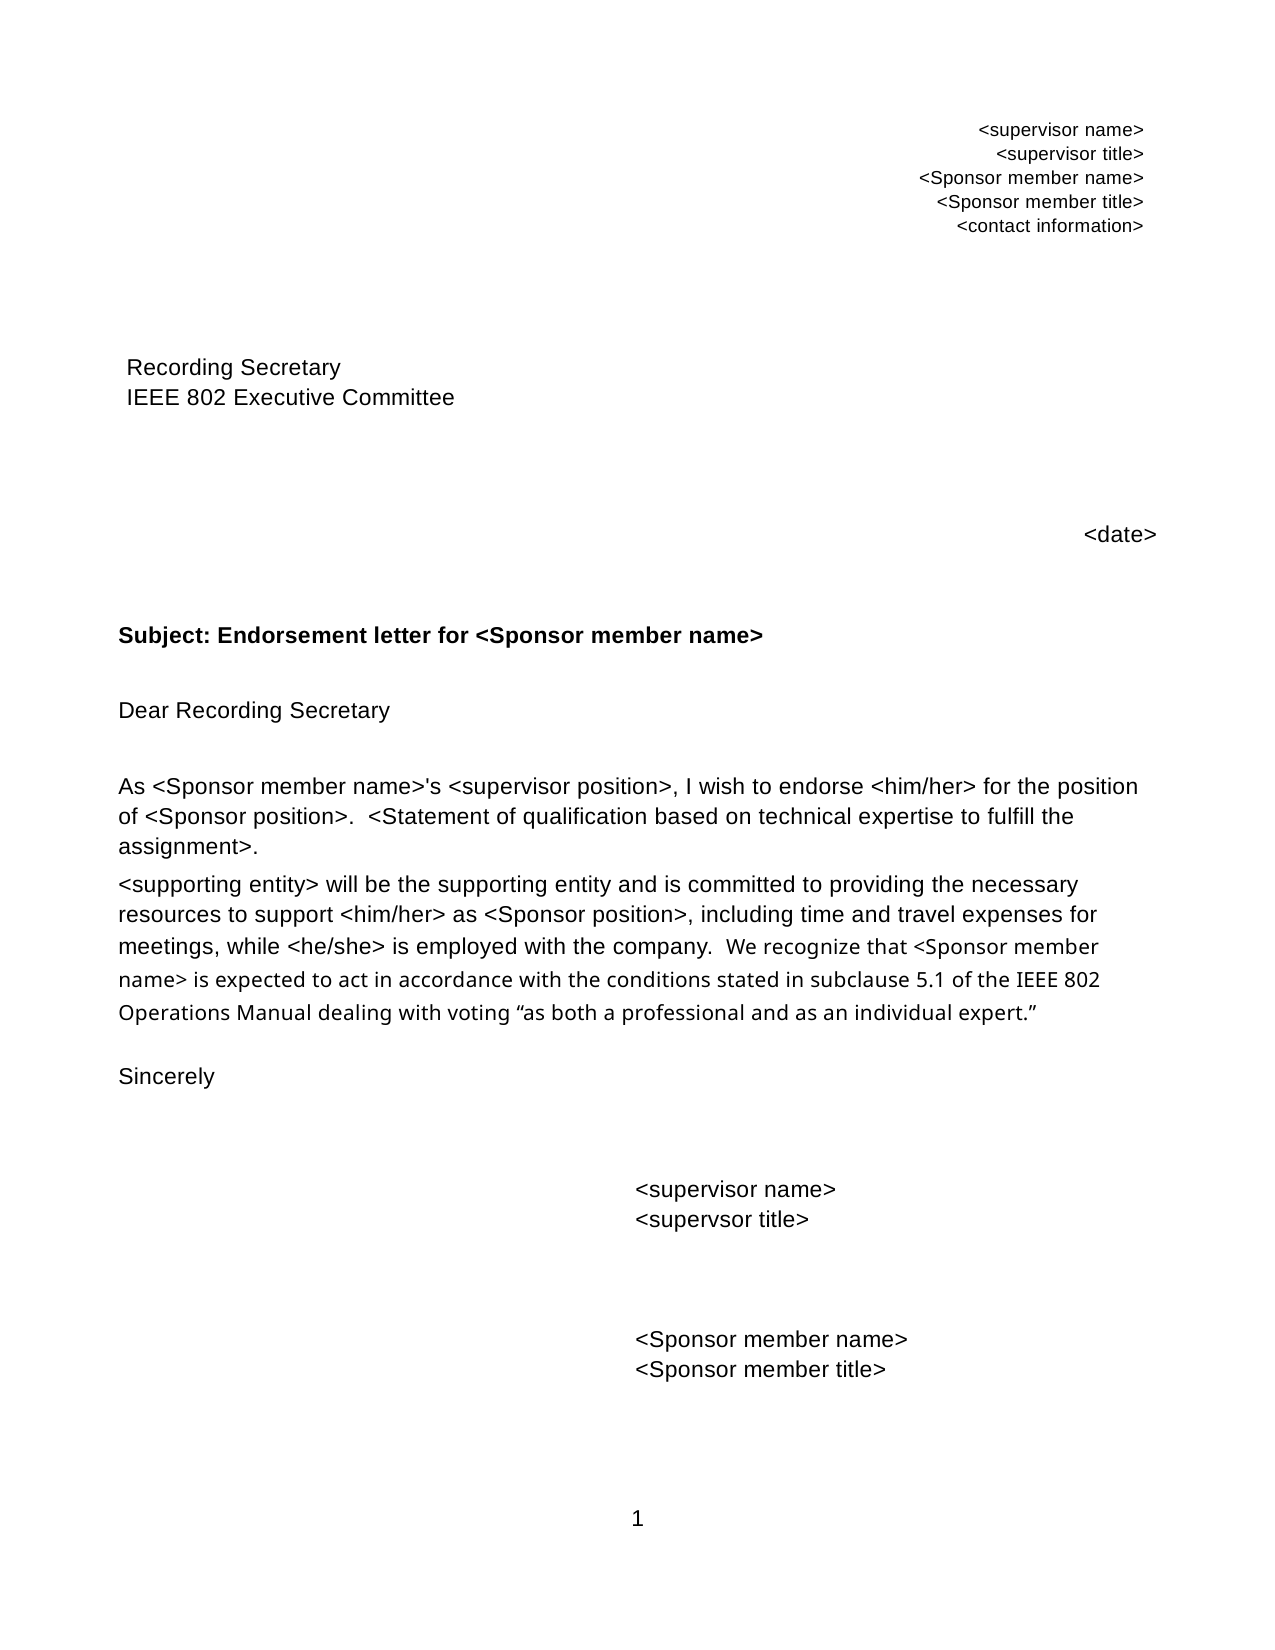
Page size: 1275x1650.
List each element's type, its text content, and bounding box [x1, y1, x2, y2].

text <supervisor name> [118, 1177, 1157, 1203]
text <Sponsor member name> [580, 168, 1144, 189]
text <Sponsor member name> [118, 1326, 1157, 1352]
text <contact information> [580, 216, 1144, 237]
text <supervisor name> [580, 119, 1144, 140]
text Sincerely [118, 1063, 1157, 1089]
text Recording Secretary [126, 354, 577, 381]
text <supervisor title> [580, 143, 1144, 164]
text <supporting entity> will be the supporting entity and is committed to providing the necessary resources to support <him/her> as <Sponsor position>, including time and travel expenses for meetings, while <he/she> is employed with the company. We recognize that <Sponsor member name> is expected to act in accordance with the conditions stated in subclause 5.1 of the IEEE 802 Operations Manual dealing with voting “as both a professional and as an individual expert.” [118, 872, 1157, 1026]
text Dear Recording Secretary [118, 698, 1157, 724]
text <Sponsor member title> [118, 1356, 1157, 1382]
text IEEE 802 Executive Committee [126, 384, 577, 411]
text <Sponsor member title> [580, 192, 1144, 213]
text Subject: Endorsement letter for <Sponsor member name> [118, 622, 1157, 648]
text <supervsor title> [118, 1207, 1157, 1233]
text <date> [620, 521, 1157, 547]
text As <Sponsor member name>'s <supervisor position>, I wish to endorse <him/her> for the position of <Sponsor position>. <Statement of qualification based on technical expertise to fulfill the assignment>. [118, 773, 1157, 859]
